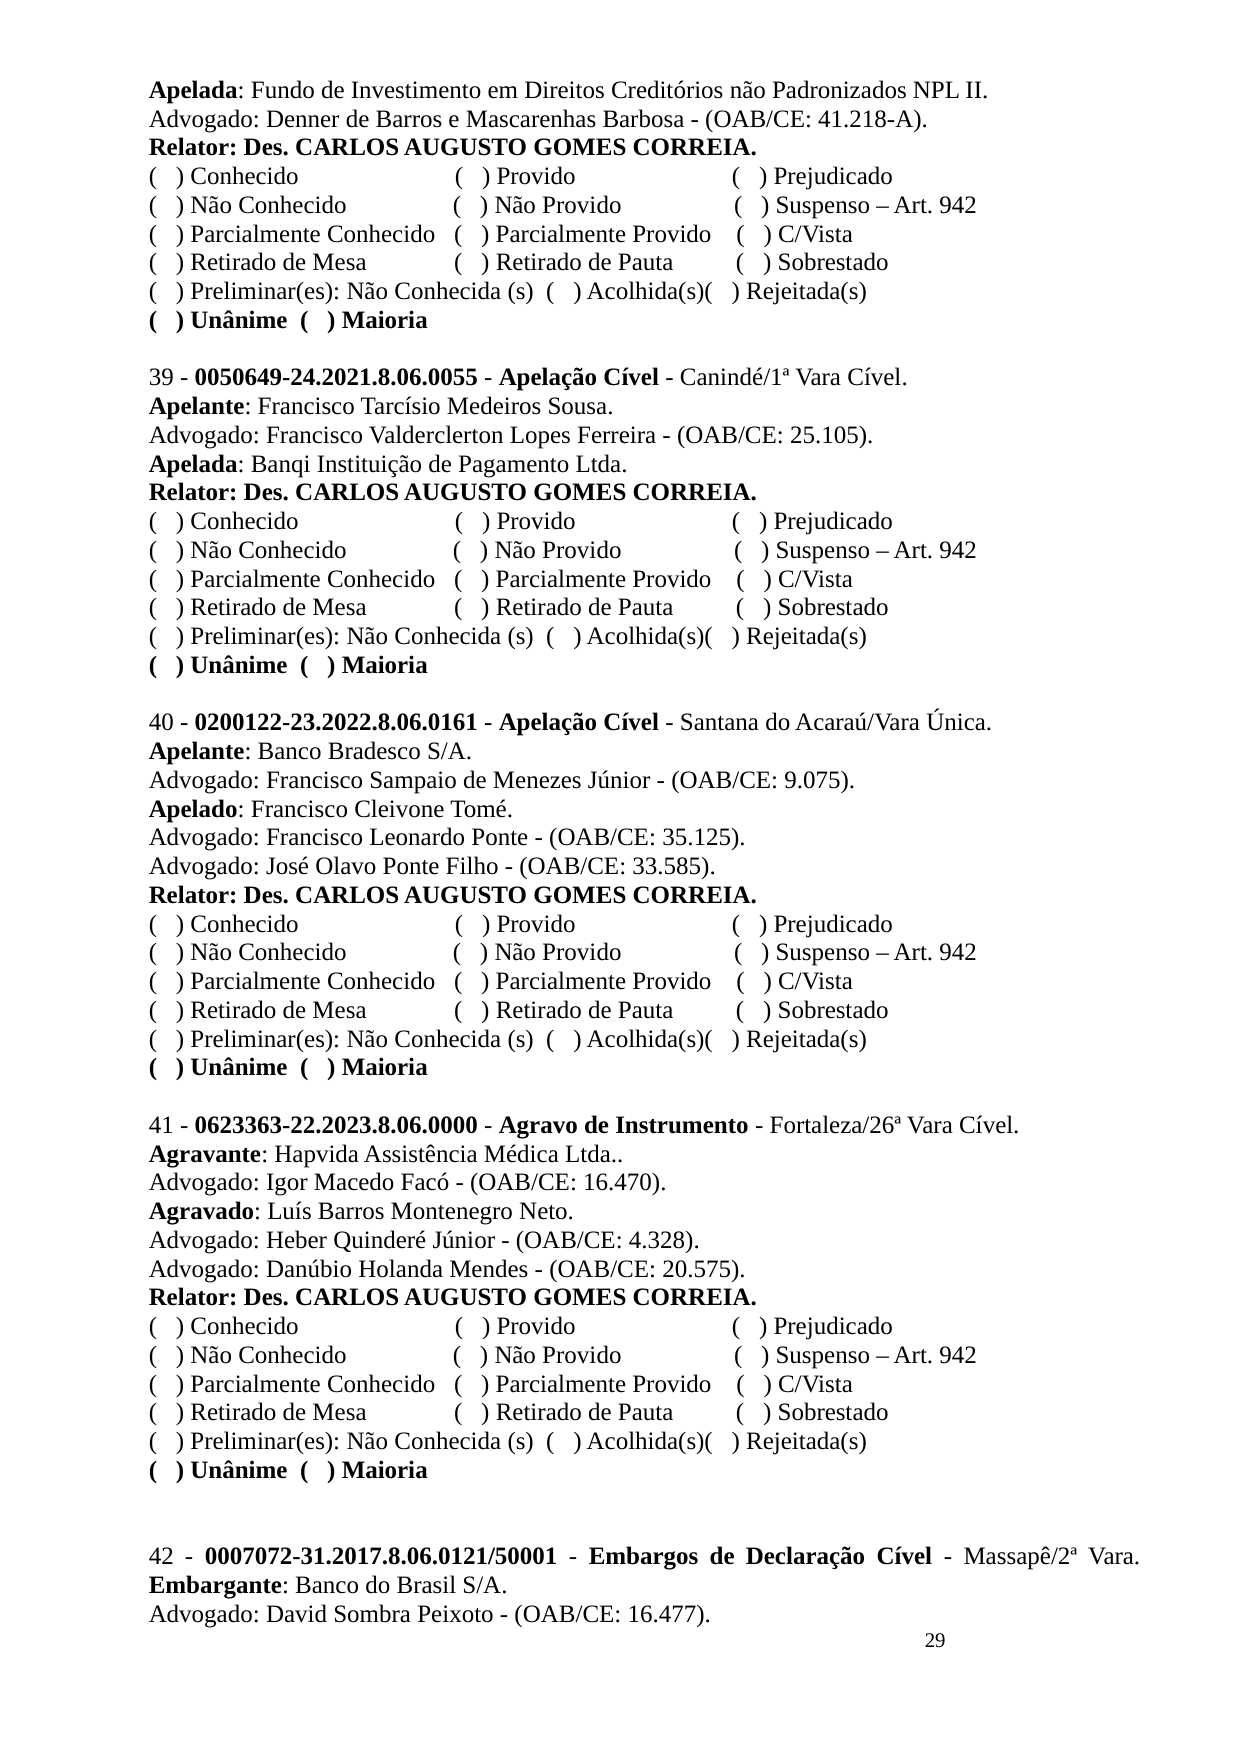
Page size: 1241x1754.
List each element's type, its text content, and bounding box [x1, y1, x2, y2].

text Agravado: Luís Barros Montenegro Neto. [148, 1196, 1141, 1225]
text ( ) Unânime ( ) Maioria [148, 1455, 1158, 1484]
text 41 - 0623363-22.2023.8.06.0000 - Agravo de Instrumento - Fortaleza/26ª Vara Cível. [148, 1110, 1141, 1139]
text Apelante: Banco Bradesco S/A. [148, 736, 1141, 765]
text Relator: Des. CARLOS AUGUSTO GOMES CORREIA. [148, 132, 1141, 161]
text ( ) Parcialmente Conhecido ( ) Parcialmente Provido ( ) C/Vista [148, 219, 1158, 247]
text 39 - 0050649-24.2021.8.06.0055 - Apelação Cível - Canindé/1ª Vara Cível. [148, 362, 1141, 391]
text Relator: Des. CARLOS AUGUSTO GOMES CORREIA. [148, 1282, 1141, 1311]
text ( ) Conhecido ( ) Provido ( ) Prejudicado [148, 161, 1141, 190]
text 40 - 0200122-23.2022.8.06.0161 - Apelação Cível - Santana do Acaraú/Vara Única. [148, 707, 1141, 736]
text ( ) Parcialmente Conhecido ( ) Parcialmente Provido ( ) C/Vista [148, 966, 1158, 995]
text ( ) Não Conhecido ( ) Não Provido ( ) Suspenso – Art. 942 [148, 535, 1158, 564]
text Advogado: Danúbio Holanda Mendes - (OAB/CE: 20.575). [148, 1254, 1141, 1282]
text ( ) Conhecido ( ) Provido ( ) Prejudicado [148, 909, 1141, 937]
text Relator: Des. CARLOS AUGUSTO GOMES CORREIA. [148, 880, 1141, 909]
text ( ) Parcialmente Conhecido ( ) Parcialmente Provido ( ) C/Vista [148, 564, 1158, 592]
text ( ) Retirado de Mesa ( ) Retirado de Pauta ( ) Sobrestado [148, 247, 1158, 276]
text ( ) Retirado de Mesa ( ) Retirado de Pauta ( ) Sobrestado [148, 592, 1158, 621]
text ( ) Unânime ( ) Maioria [148, 650, 1158, 679]
text ( ) Preliminar(es): Não Conhecida (s) ( ) Acolhida(s)( ) Rejeitada(s) [148, 621, 1158, 650]
text ( ) Unânime ( ) Maioria [148, 305, 1158, 334]
text Apelante: Francisco Tarcísio Medeiros Sousa. [148, 391, 1141, 420]
text ( ) Não Conhecido ( ) Não Provido ( ) Suspenso – Art. 942 [148, 190, 1158, 219]
text ( ) Retirado de Mesa ( ) Retirado de Pauta ( ) Sobrestado [148, 1397, 1158, 1426]
text ( ) Parcialmente Conhecido ( ) Parcialmente Provido ( ) C/Vista [148, 1369, 1158, 1397]
text ( ) Unânime ( ) Maioria [148, 1052, 1158, 1081]
text ( ) Retirado de Mesa ( ) Retirado de Pauta ( ) Sobrestado [148, 995, 1158, 1024]
text Advogado: José Olavo Ponte Filho - (OAB/CE: 33.585). [148, 851, 1141, 880]
text ( ) Conhecido ( ) Provido ( ) Prejudicado [148, 506, 1141, 535]
text ( ) Não Conhecido ( ) Não Provido ( ) Suspenso – Art. 942 [148, 1340, 1158, 1369]
text ( ) Preliminar(es): Não Conhecida (s) ( ) Acolhida(s)( ) Rejeitada(s) [148, 1426, 1158, 1455]
text ( ) Conhecido ( ) Provido ( ) Prejudicado [148, 1311, 1141, 1340]
text 42 - 0007072-31.2017.8.06.0121/50001 - Embargos de Declaração Cível - Massapê/2ª Vara. Embargante: Banco do Brasil S/A. [148, 1541, 1141, 1599]
text ( ) Preliminar(es): Não Conhecida (s) ( ) Acolhida(s)( ) Rejeitada(s) [148, 276, 1158, 305]
text ( ) Não Conhecido ( ) Não Provido ( ) Suspenso – Art. 942 [148, 937, 1158, 966]
text Apelado: Francisco Cleivone Tomé. [148, 794, 1141, 822]
text Advogado: David Sombra Peixoto - (OAB/CE: 16.477). [148, 1599, 1141, 1627]
text Apelada: Fundo de Investimento em Direitos Creditórios não Padronizados NPL II. [148, 75, 1141, 104]
text Advogado: Francisco Valderclerton Lopes Ferreira - (OAB/CE: 25.105). [148, 420, 1141, 449]
text Relator: Des. CARLOS AUGUSTO GOMES CORREIA. [148, 477, 1141, 506]
text Advogado: Igor Macedo Facó - (OAB/CE: 16.470). [148, 1167, 1141, 1196]
text Advogado: Heber Quinderé Júnior - (OAB/CE: 4.328). [148, 1225, 1141, 1254]
text ( ) Preliminar(es): Não Conhecida (s) ( ) Acolhida(s)( ) Rejeitada(s) [148, 1024, 1158, 1052]
text Agravante: Hapvida Assistência Médica Ltda.. [148, 1139, 1141, 1167]
text Advogado: Francisco Sampaio de Menezes Júnior - (OAB/CE: 9.075). [148, 765, 1141, 794]
text Advogado: Francisco Leonardo Ponte - (OAB/CE: 35.125). [148, 822, 1141, 851]
text Advogado: Denner de Barros e Mascarenhas Barbosa - (OAB/CE: 41.218-A). [148, 104, 1141, 132]
text Apelada: Banqi Instituição de Pagamento Ltda. [148, 449, 1141, 477]
